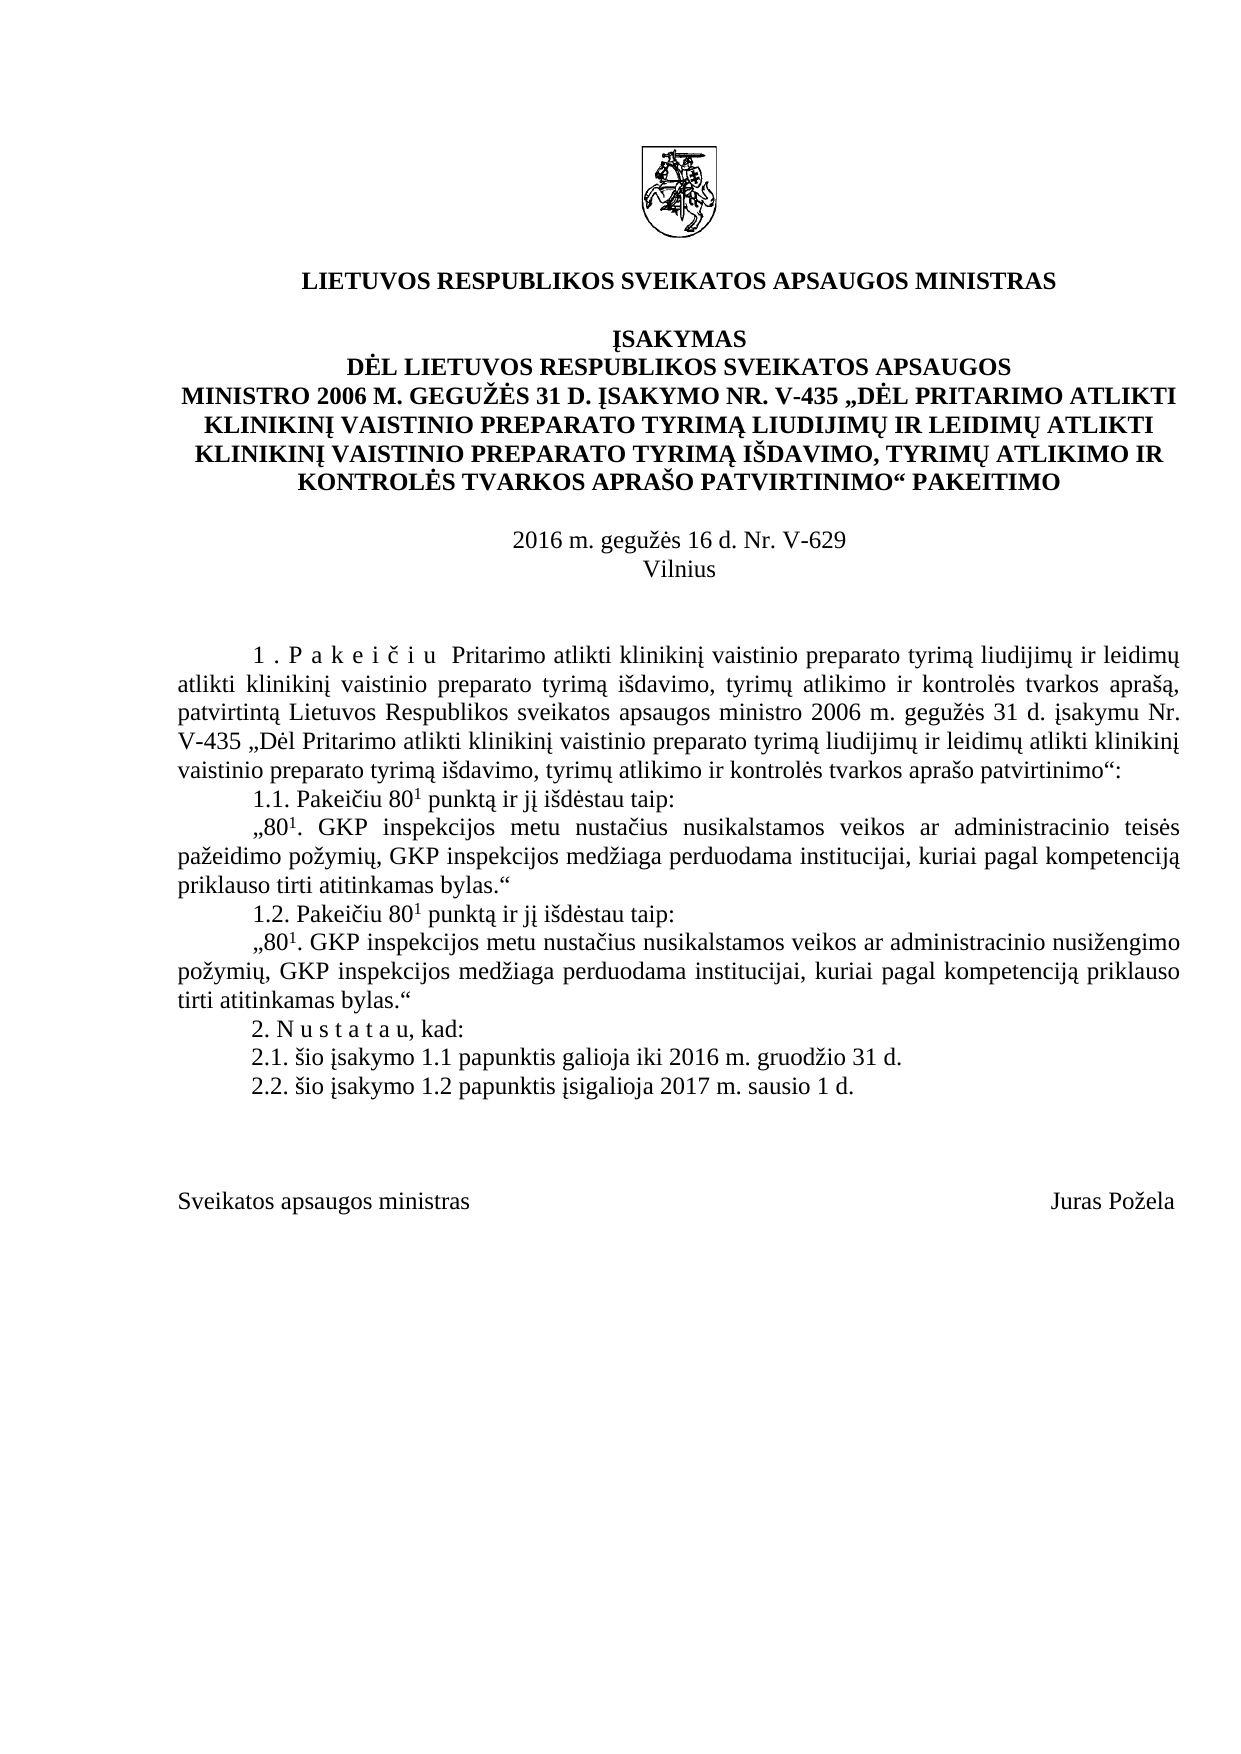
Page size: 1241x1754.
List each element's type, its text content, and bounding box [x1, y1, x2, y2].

text 2. N u s t a t a u, kad: [177, 1014, 1181, 1042]
text 1.Pakeičiu Pritarimo atlikti klinikinį vaistinio preparato tyrimą liudijimų ir leidimų atlikti klinikinį vaistinio preparato tyrimą išdavimo, tyrimų atlikimo ir kontrolės tvarkos aprašą, patvirtintą Lietuvos Respublikos sveikatos apsaugos ministro 2006 m. gegužės 31 d. įsakymu Nr. V-435 „Dėl Pritarimo atlikti klinikinį vaistinio preparato tyrimą liudijimų ir leidimų atlikti klinikinį vaistinio preparato tyrimą išdavimo, tyrimų atlikimo ir kontrolės tvarkos aprašo patvirtinimo“: [177, 640, 1181, 784]
text Vilnius [177, 554, 1181, 582]
text 1.1. Pakeičiu 801 punktą ir jį išdėstau taip: [177, 784, 1181, 812]
text „801. GKP inspekcijos metu nustačius nusikalstamos veikos ar administracinio nusižengimo požymių, GKP inspekcijos medžiaga perduodama institucijai, kuriai pagal kompetenciją priklauso tirti atitinkamas bylas.“ [177, 927, 1181, 1014]
text 2.2. šio įsakymo 1.2 papunktis įsigalioja 2017 m. sausio 1 d. [177, 1071, 1181, 1100]
text DĖL LIETUVOS RESPUBLIKOS SVEIKATOS APSAUGOS [177, 352, 1181, 381]
text 2.1. šio įsakymo 1.1 papunktis galioja iki 2016 m. gruodžio 31 d. [177, 1042, 1181, 1071]
text MINISTRO 2006 M. GEGUŽĖS 31 D. ĮSAKYMO NR. V-435 „DĖL PRITARIMO ATLIKTI KLINIKINĮ VAISTINIO PREPARATO TYRIMĄ LIUDIJIMŲ IR LEIDIMŲ ATLIKTI KLINIKINĮ VAISTINIO PREPARATO TYRIMĄ IŠDAVIMO, TYRIMŲ ATLIKIMO IR KONTROLĖS TVARKOS APRAŠO PATVIRTINIMO“ PAKEITIMO [177, 381, 1181, 496]
text 1.2. Pakeičiu 801 punktą ir jį išdėstau taip: [177, 899, 1181, 927]
text „801. GKP inspekcijos metu nustačius nusikalstamos veikos ar administracinio teisės pažeidimo požymių, GKP inspekcijos medžiaga perduodama institucijai, kuriai pagal kompetenciją priklauso tirti atitinkamas bylas.“ [177, 812, 1181, 899]
text LIETUVOS RESPUBLIKOS SVEIKATOS APSAUGOS MINISTRAS [177, 266, 1181, 295]
text 2016 m. gegužės 16 d. Nr. V-629 [177, 525, 1181, 554]
text Sveikatos apsaugos ministras Juras Požela [177, 1186, 1181, 1215]
text ĮSAKYMAS [177, 324, 1181, 352]
